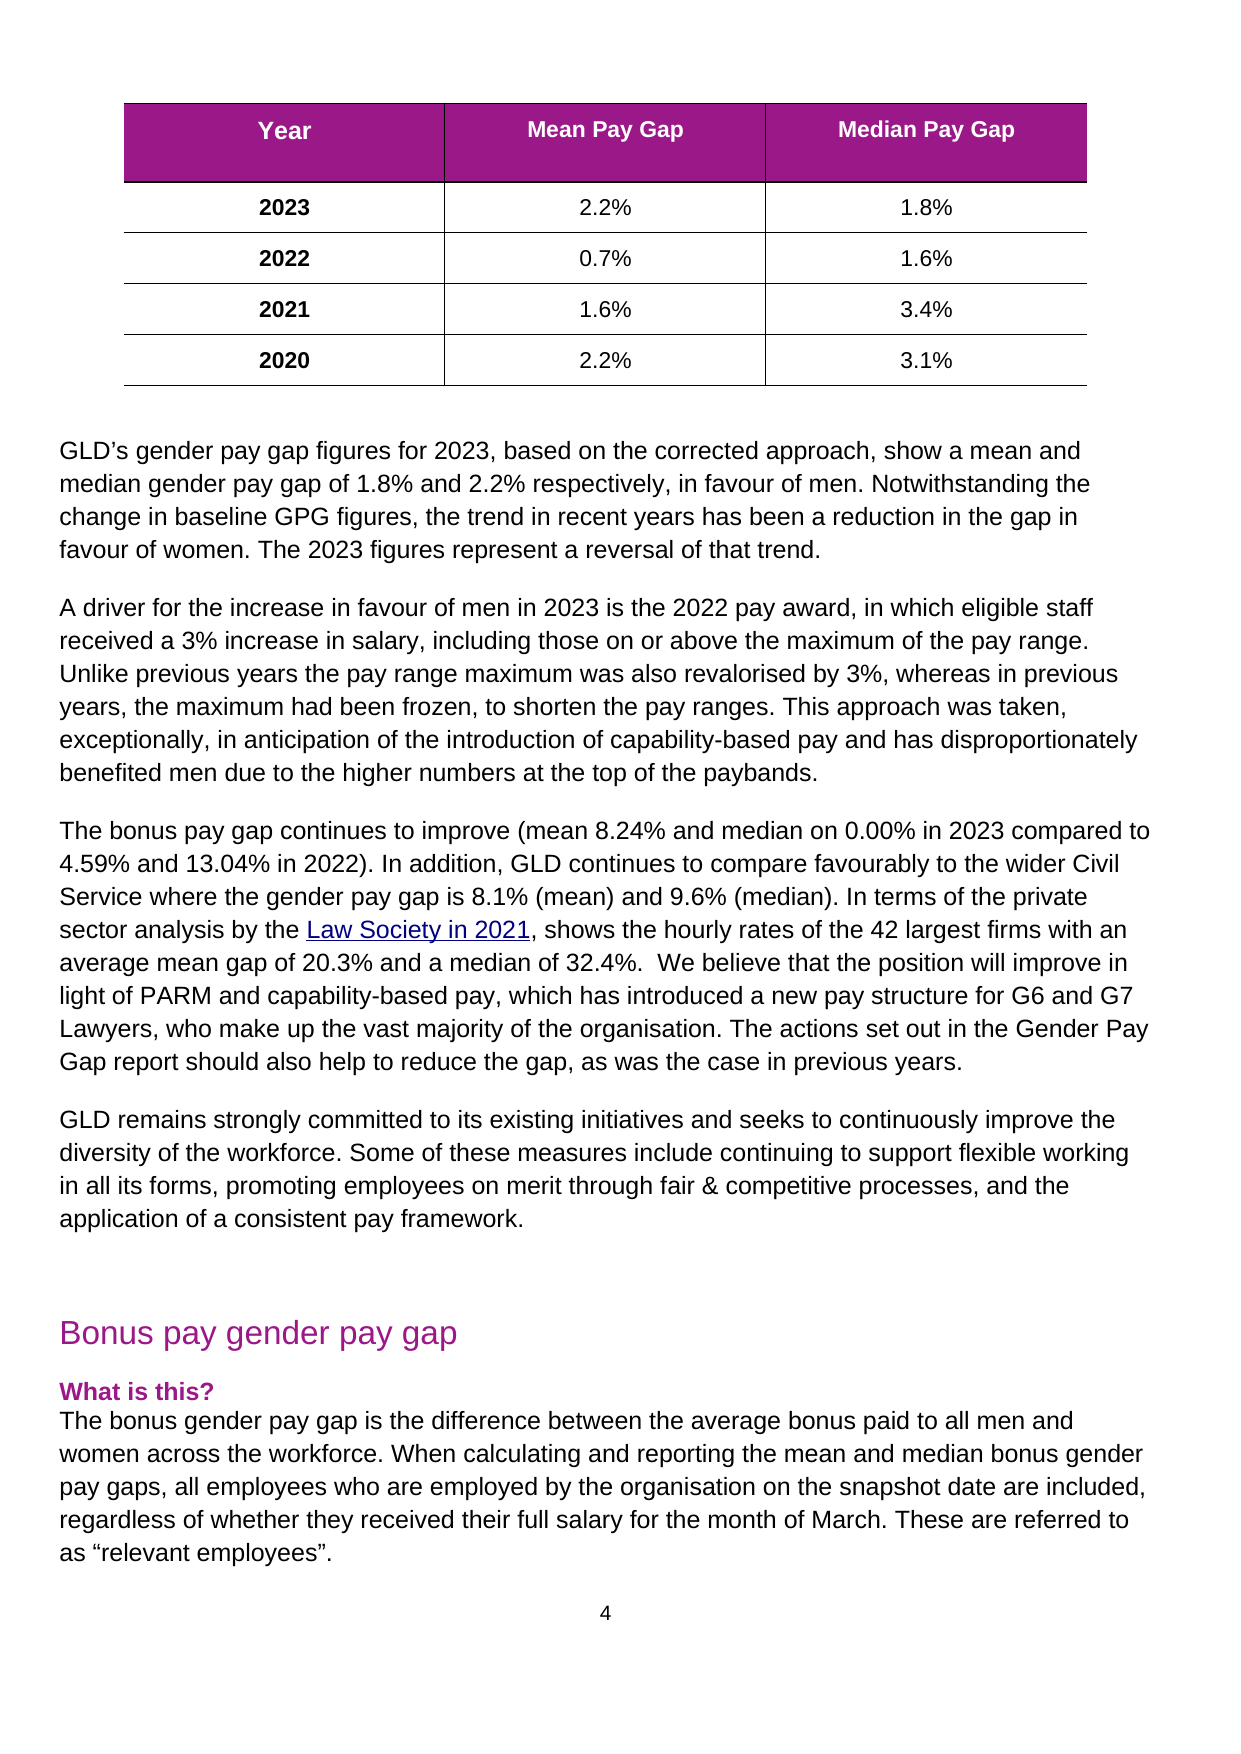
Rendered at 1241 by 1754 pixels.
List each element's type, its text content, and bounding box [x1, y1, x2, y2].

table_cell 2023 [124, 183, 444, 232]
table_header Year [124, 104, 444, 181]
subtitle What is this? [59, 1377, 1152, 1406]
table_cell 2.2% [445, 335, 765, 385]
text GLD’s gender pay gap figures for 2023, based on the corrected approach, show a mean and median gender pay gap of 1.8% and 2.2% respectively, in favour of men. Notwithstanding the change in baseline GPG figures, the trend in recent years has been a reduction in the gap in favour of women. The 2023 figures represent a reversal of that trend. [59, 436, 1152, 564]
table_cell 0.7% [445, 233, 765, 283]
table_cell 3.1% [766, 335, 1087, 385]
text The bonus pay gap continues to improve (mean 8.24% and median on 0.00% in 2023 compared to 4.59% and 13.04% in 2022). In addition, GLD continues to compare favourably to the wider Civil Service where the gender pay gap is 8.1% (mean) and 9.6% (median). In terms of the private sector analysis by the Law Society in 2021, shows the hourly rates of the 42 largest firms with an average mean gap of 20.3% and a median of 32.4%. We believe that the position will improve in light of PARM and capability-based pay, which has introduced a new pay structure for G6 and G7 Lawyers, who make up the vast majority of the organisation. The actions set out in the Gender Pay Gap report should also help to reduce the gap, as was the case in previous years. [59, 816, 1152, 1076]
table_cell 2.2% [445, 183, 765, 232]
table_cell 2020 [124, 335, 444, 385]
text A driver for the increase in favour of men in 2023 is the 2022 pay award, in which eligible staff received a 3% increase in salary, including those on or above the maximum of the pay range. Unlike previous years the pay range maximum was also revalorised by 3%, whereas in previous years, the maximum had been frozen, to shorten the pay ranges. This approach was taken, exceptionally, in anticipation of the introduction of capability-based pay and has disproportionately benefited men due to the higher numbers at the top of the paybands. [59, 593, 1152, 787]
text GLD remains strongly committed to its existing initiatives and seeks to continuously improve the diversity of the workforce. Some of these measures include continuing to support flexible working in all its forms, promoting employees on merit through fair & competitive processes, and the application of a consistent pay framework. [59, 1105, 1152, 1233]
table_cell 1.6% [445, 284, 765, 334]
table_cell 2022 [124, 233, 444, 283]
table_cell 3.4% [766, 284, 1087, 334]
table_cell 2021 [124, 284, 444, 334]
table_cell 1.6% [766, 233, 1087, 283]
table_header Median Pay Gap [766, 104, 1087, 181]
subtitle Bonus pay gender pay gap [59, 1312, 1152, 1352]
table_cell 1.8% [766, 183, 1087, 232]
text The bonus gender pay gap is the difference between the average bonus paid to all men and women across the workforce. When calculating and reporting the mean and median bonus gender pay gaps, all employees who are employed by the organisation on the snapshot date are included, regardless of whether they received their full salary for the month of March. These are referred to as “relevant employees”. [59, 1406, 1152, 1567]
table_header Mean Pay Gap [445, 104, 765, 181]
